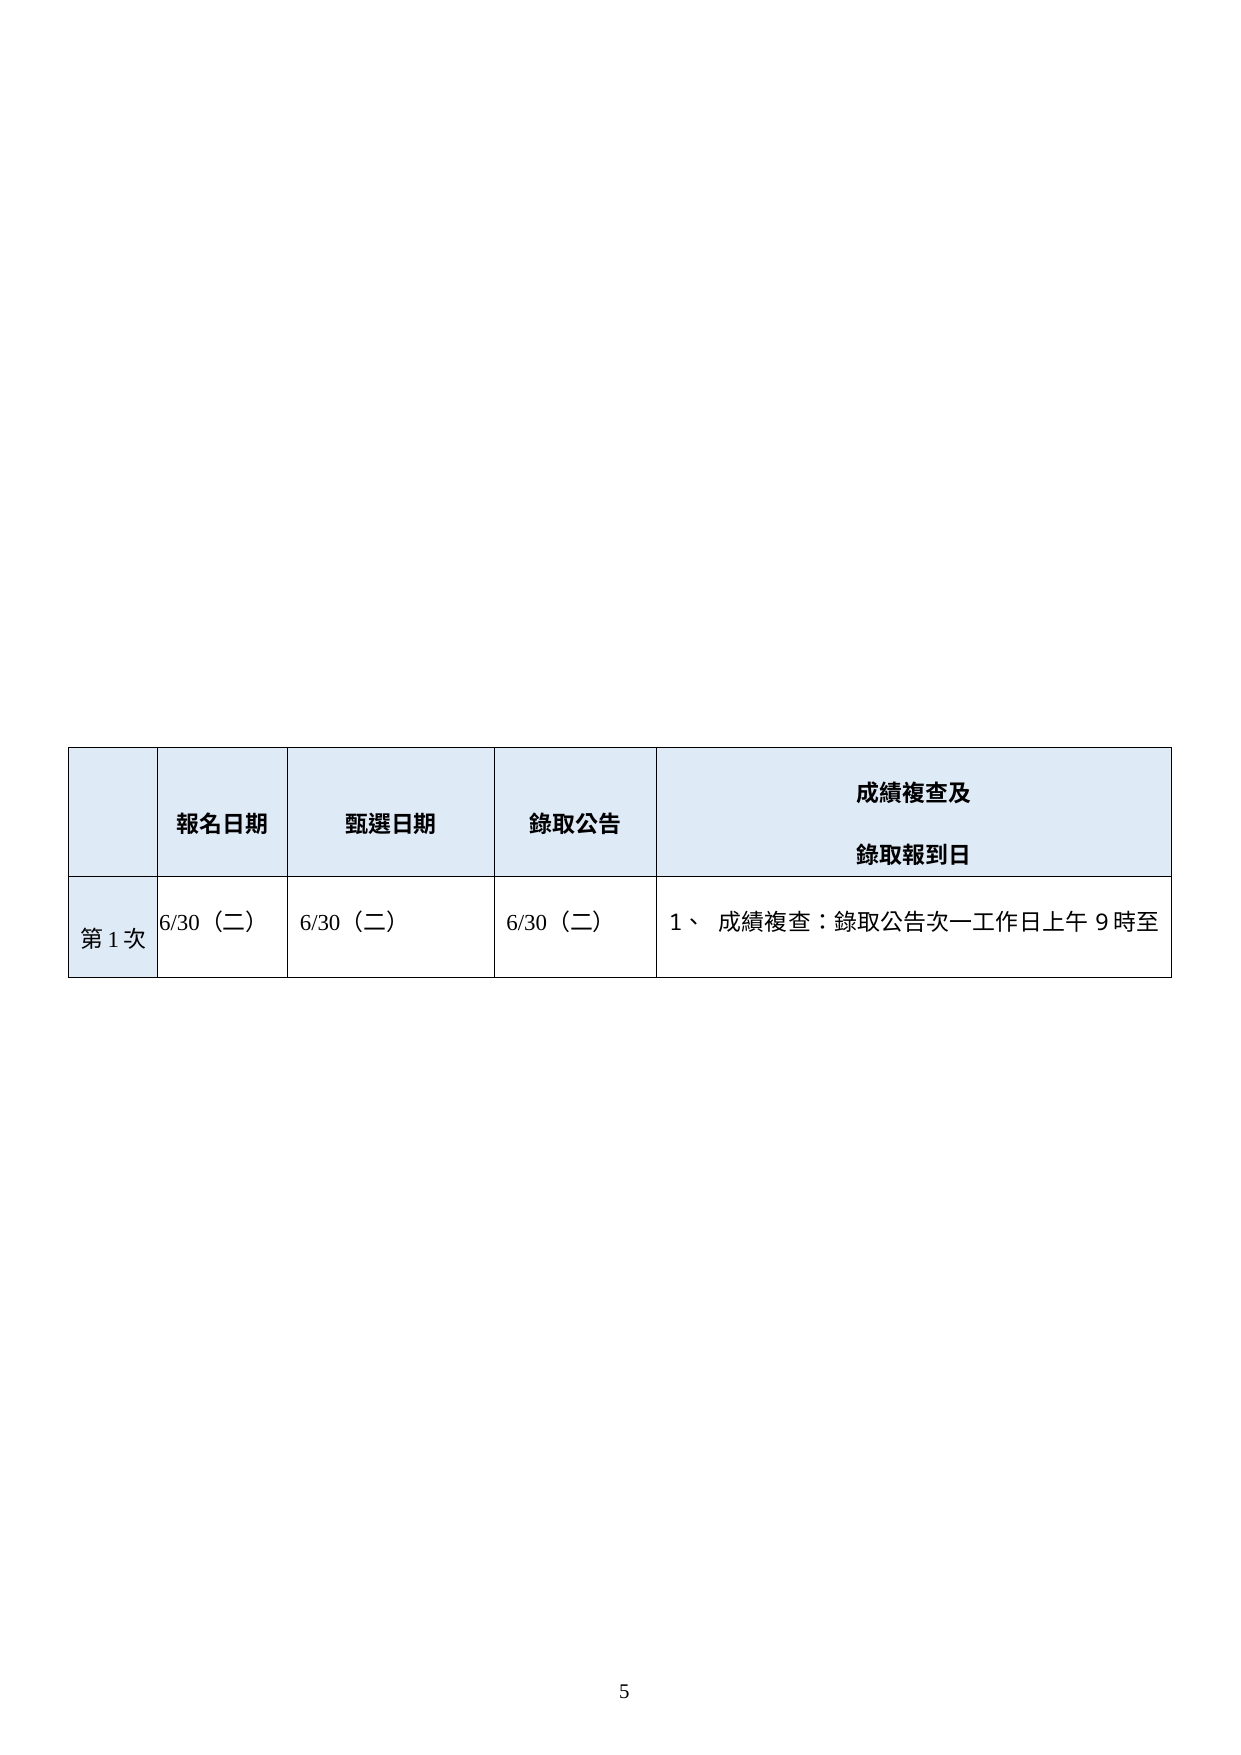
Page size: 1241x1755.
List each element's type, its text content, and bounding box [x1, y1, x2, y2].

table_header [69, 748, 157, 876]
table_cell 第1次 [69, 877, 157, 977]
table_cell 6/30（二） [158, 877, 287, 977]
table_header 成績複查及 錄取報到日 [657, 748, 1171, 876]
table_header 甄選日期 [288, 748, 494, 876]
table_cell 6/30（二） [288, 877, 494, 977]
table_cell 成績複查：錄取公告次一工作日上午9時至10時。 錄取人員報到：錄取公告次一工作日上午10時至12時（逾時以棄權論，由備取者依序遞補）。 [657, 877, 1171, 977]
table_header 錄取公告 [495, 748, 656, 876]
table_cell 6/30（二） [495, 877, 656, 977]
table_header 報名日期 [158, 748, 287, 876]
